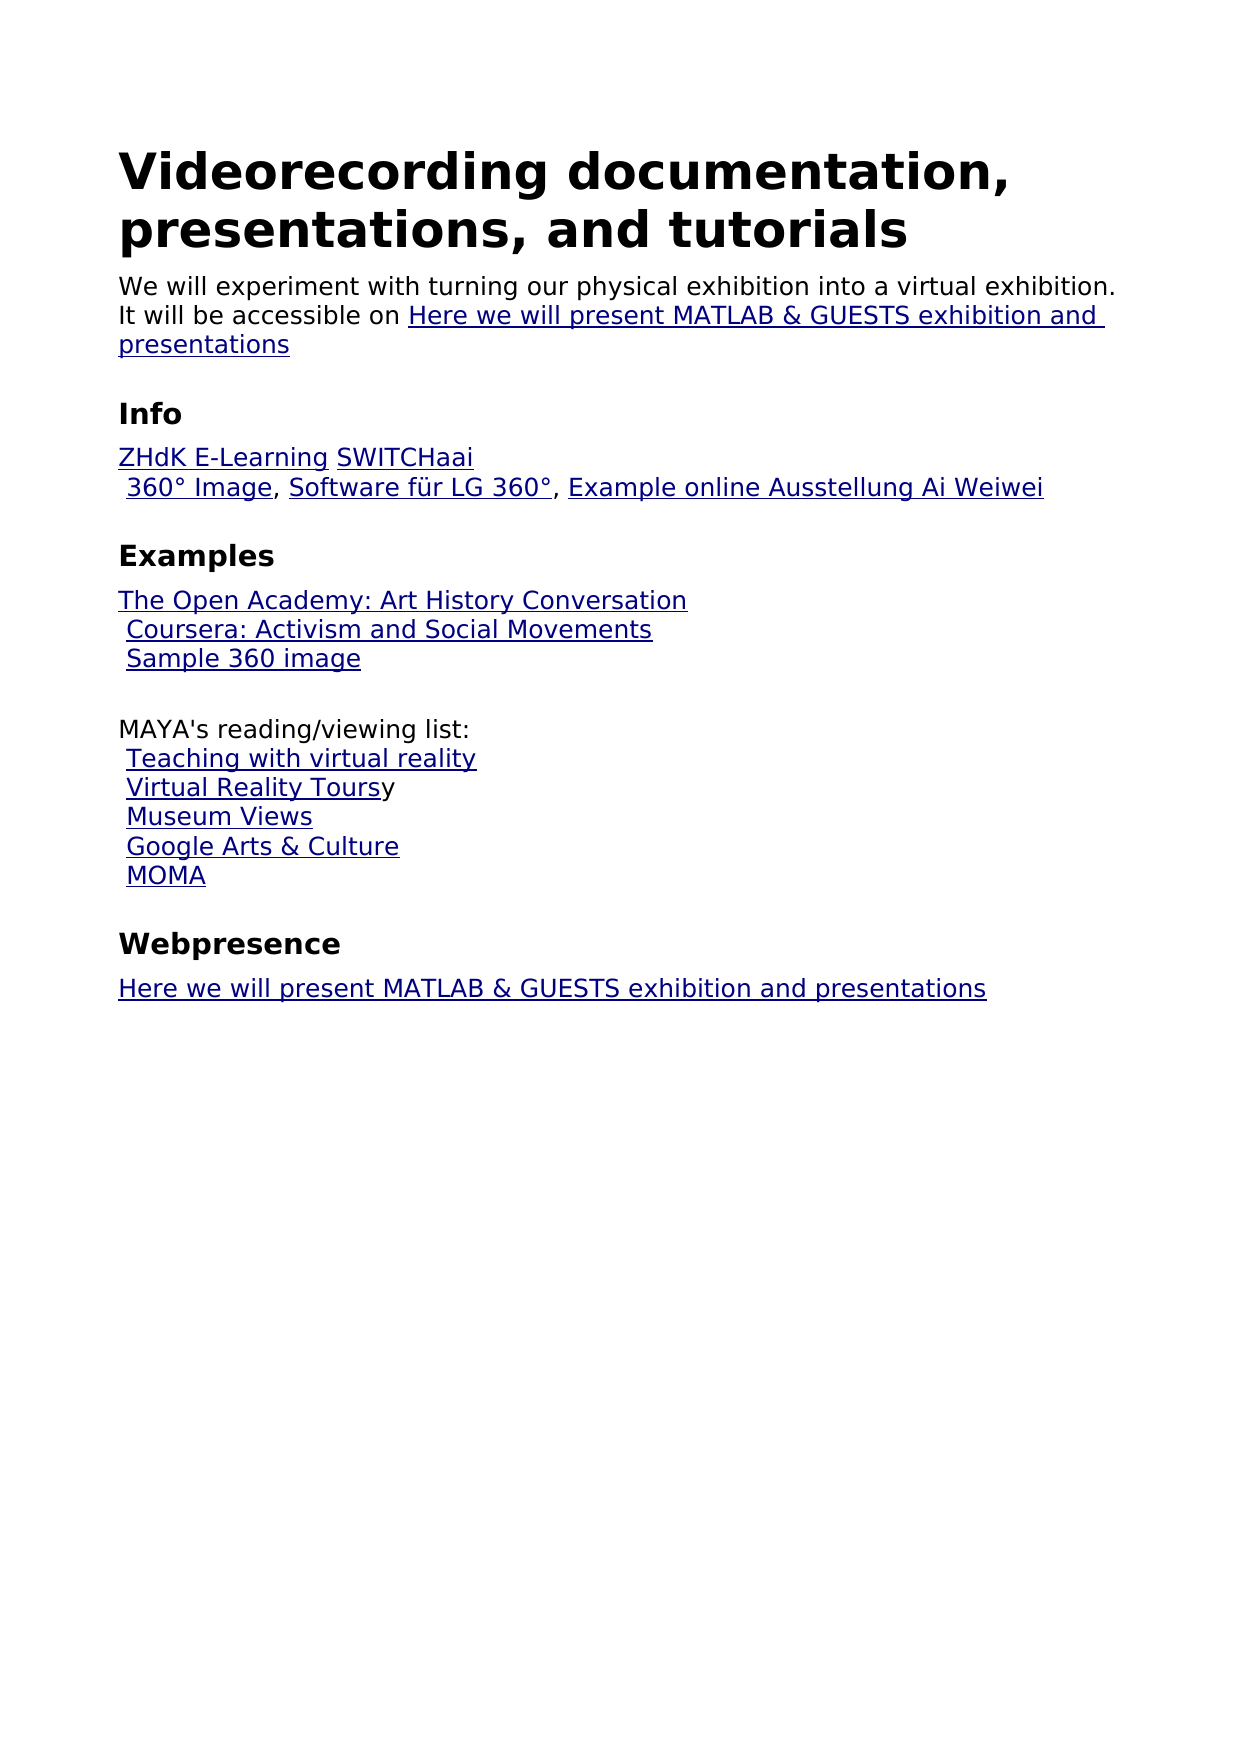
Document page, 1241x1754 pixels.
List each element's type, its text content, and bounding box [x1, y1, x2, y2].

subtitle Info [118, 397, 1122, 431]
subtitle Examples [118, 539, 1122, 573]
text Here we will present MATLAB & GUESTS exhibition and presentations [118, 974, 1122, 1003]
text The Open Academy: Art History Conversation Coursera: Activism and Social Movements Sample 360 image [118, 586, 1122, 702]
text ZHdK E-Learning SWITCHaai 360° Image, Software für LG 360°, Example online Ausstellung Ai Weiwei [118, 443, 1122, 502]
subtitle Videorecording documentation, presentations, and tutorials [118, 143, 1122, 259]
subtitle Webpresence [118, 927, 1122, 961]
text MAYA's reading/viewing list: Teaching with virtual reality Virtual Reality Toursy Museum Views Google Arts & Culture MOMA [118, 715, 1122, 890]
text We will experiment with turning our physical exhibition into a virtual exhibition. It will be accessible on Here we will present MATLAB & GUESTS exhibition and presentations [118, 272, 1122, 359]
